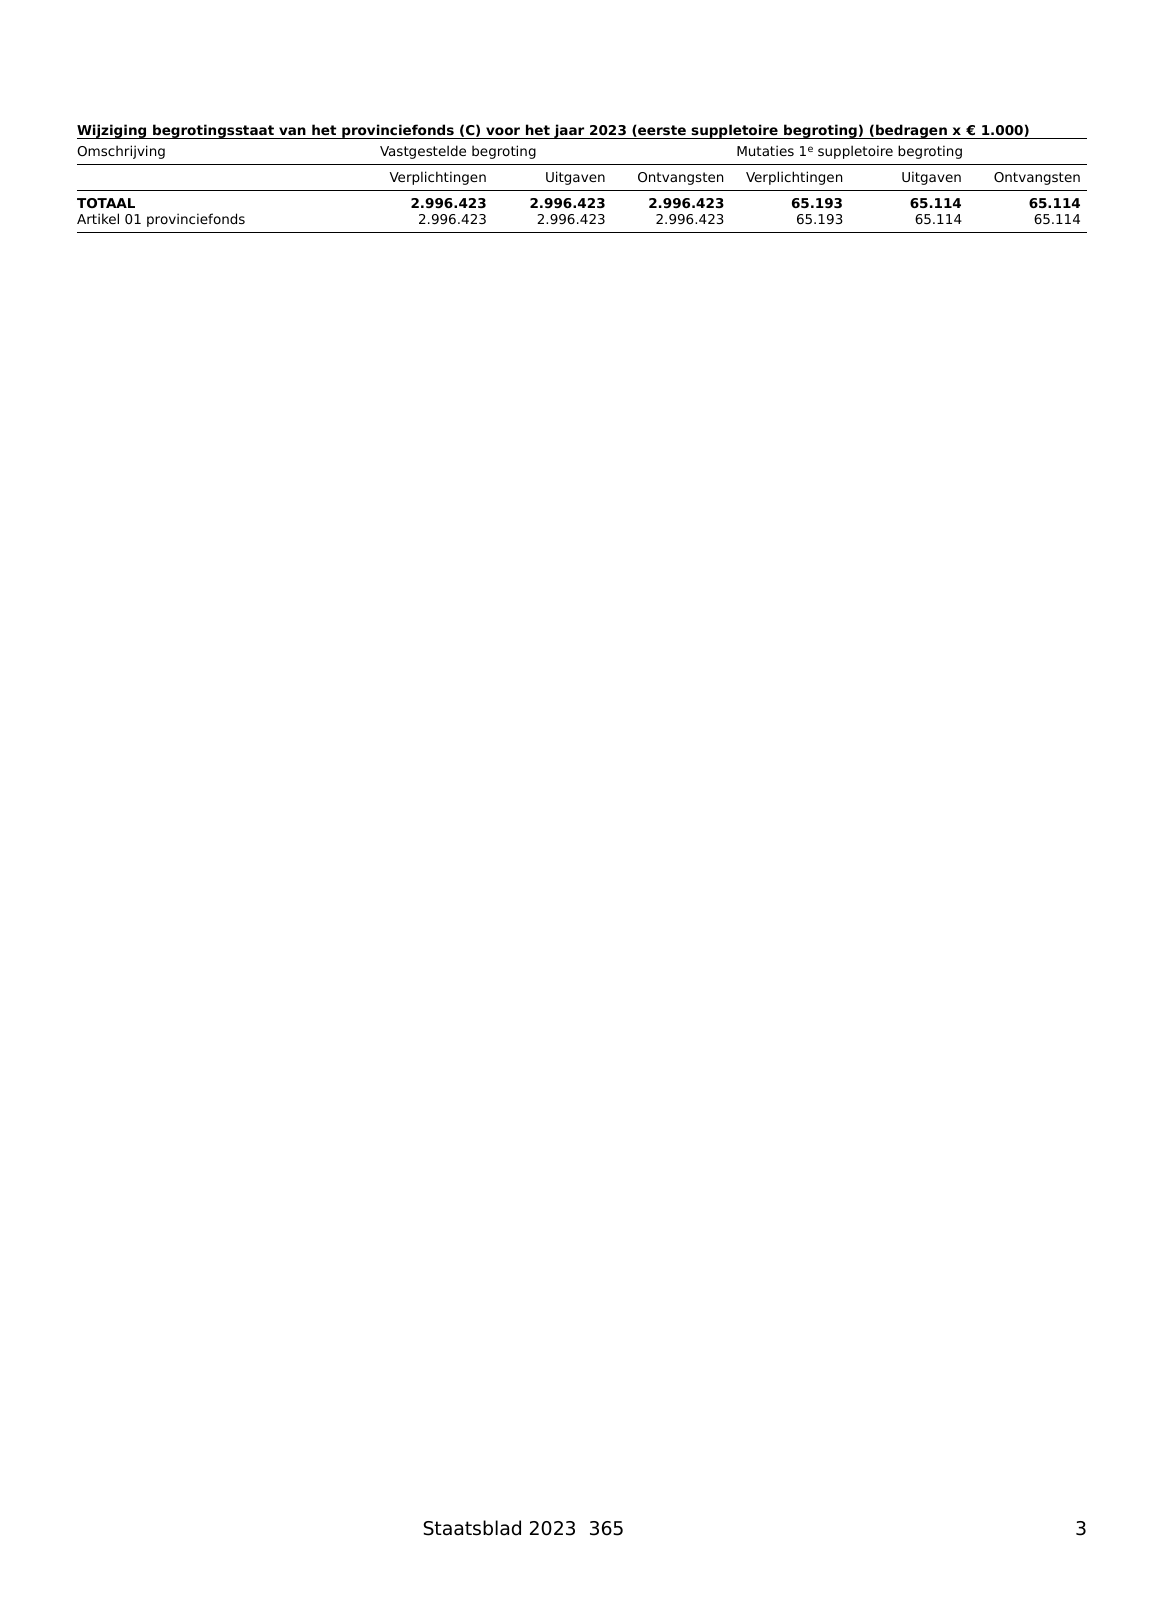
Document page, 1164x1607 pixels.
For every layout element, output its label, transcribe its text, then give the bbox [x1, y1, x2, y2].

table_cell Uitgaven [493, 165, 611, 190]
table_cell Verplichtingen [374, 165, 492, 190]
table_cell Vastgestelde begroting [374, 139, 730, 164]
table_cell 2.996.423 [493, 191, 611, 212]
table_header Wijziging begrotingsstaat van het provinciefonds (C) voor het jaar 2023 (eerste suppletoire begroting) (bedragen x € 1.000) [77, 122, 1087, 138]
table_cell 2.996.423 [493, 212, 611, 232]
table_cell 65.193 [730, 212, 849, 232]
table_cell 65.114 [849, 212, 968, 232]
table_cell Artikel 01 provinciefonds [77, 212, 374, 232]
table_cell 2.996.423 [374, 212, 492, 232]
table_cell 2.996.423 [374, 191, 492, 212]
table_cell 2.996.423 [611, 212, 730, 232]
table_cell Ontvangsten [968, 165, 1087, 190]
table_cell TOTAAL [77, 191, 374, 212]
table_cell 65.114 [849, 191, 968, 212]
table_cell Uitgaven [849, 165, 968, 190]
table_cell Ontvangsten [611, 165, 730, 190]
table_cell 65.114 [968, 212, 1087, 232]
table_cell Verplichtingen [730, 165, 849, 190]
table_cell Omschrijving [77, 139, 374, 164]
table_cell Mutaties 1e suppletoire begroting [730, 139, 1087, 164]
table_cell 65.193 [730, 191, 849, 212]
table_cell 65.114 [968, 191, 1087, 212]
table_cell [77, 165, 374, 190]
table_cell 2.996.423 [611, 191, 730, 212]
